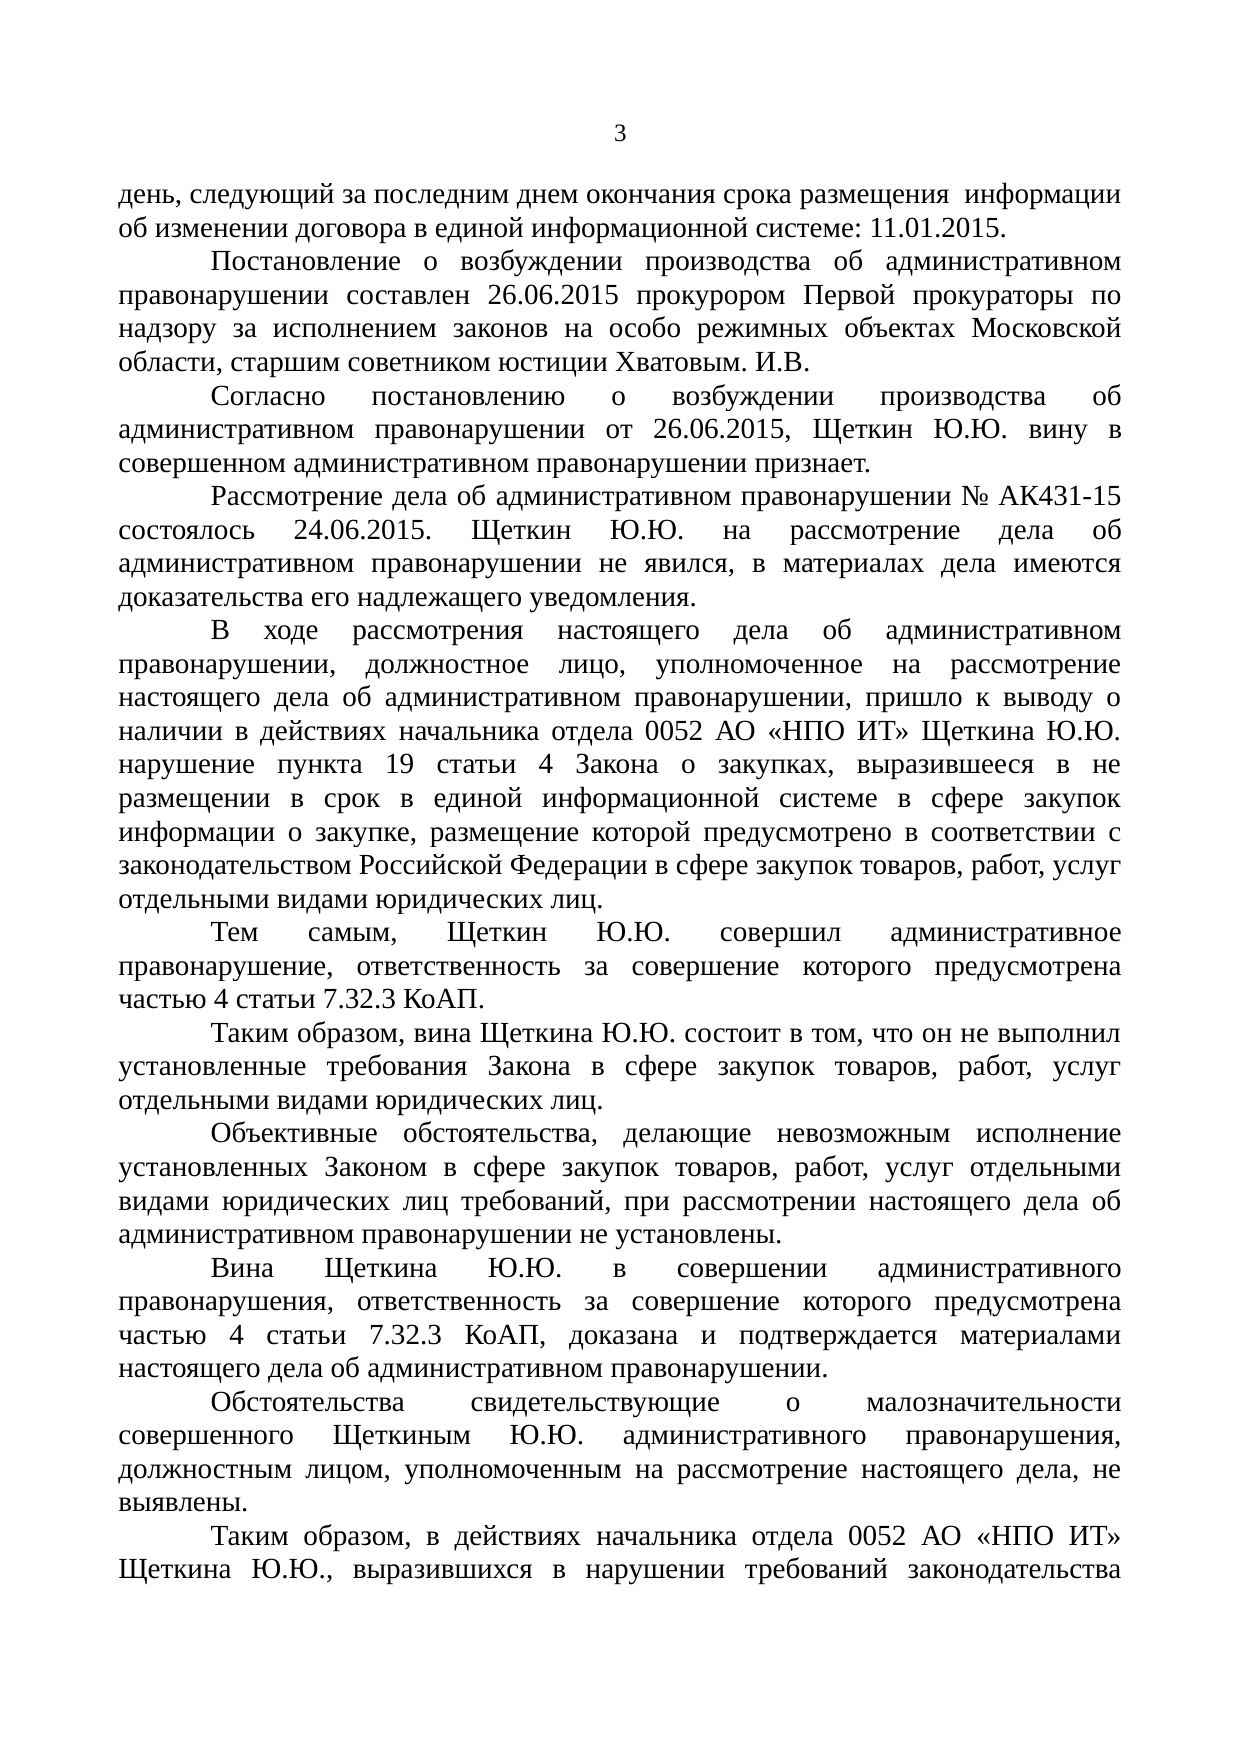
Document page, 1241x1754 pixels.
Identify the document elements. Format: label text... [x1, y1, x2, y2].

text Таким образом, в действиях начальника отдела 0052 АО «НПО ИТ» Щеткина Ю.Ю., выразившихся в нарушении требований законодательства [118, 1518, 1122, 1585]
text В ходе рассмотрения настоящего дела об административном правонарушении, должностное лицо, уполномоченное на рассмотрение настоящего дела об административном правонарушении, пришло к выводу о наличии в действиях начальника отдела 0052 АО «НПО ИТ» Щеткина Ю.Ю. нарушение пункта 19 статьи 4 Закона о закупках, выразившееся в не размещении в срок в единой информационной системе в сфере закупок информации о закупке, размещение которой предусмотрено в соответствии с законодательством Российской Федерации в сфере закупок товаров, работ, услуг отдельными видами юридических лиц. [118, 612, 1122, 914]
text Таким образом, вина Щеткина Ю.Ю. состоит в том, что он не выполнил установленные требования Закона в сфере закупок товаров, работ, услуг отдельными видами юридических лиц. [118, 1015, 1122, 1116]
text Постановление о возбуждении производства об административном правонарушении составлен 26.06.2015 прокурором Первой прокураторы по надзору за исполнением законов на особо режимных объектах Московской области, старшим советником юстиции Хватовым. И.В. [118, 243, 1122, 378]
text Рассмотрение дела об административном правонарушении № АК431-15 состоялось 24.06.2015. Щеткин Ю.Ю. на рассмотрение дела об административном правонарушении не явился, в материалах дела имеются доказательства его надлежащего уведомления. [118, 478, 1122, 612]
text Вина Щеткина Ю.Ю. в совершении административного правонарушения, ответственность за совершение которого предусмотрена частью 4 статьи 7.32.3 КоАП, доказана и подтверждается материалами настоящего дела об административном правонарушении. [118, 1250, 1122, 1384]
text Согласно постановлению о возбуждении производства об административном правонарушении от 26.06.2015, Щеткин Ю.Ю. вину в совершенном административном правонарушении признает. [118, 378, 1122, 478]
text Тем самым, Щеткин Ю.Ю. совершил административное правонарушение, ответственность за совершение которого предусмотрена частью 4 статьи 7.32.3 КоАП. [118, 914, 1122, 1015]
text день, следующий за последним днем окончания срока размещения информации об изменении договора в единой информационной системе: 11.01.2015. [118, 176, 1122, 243]
text Обстоятельства свидетельствующие о малозначительности совершенного Щеткиным Ю.Ю. административного правонарушения, должностным лицом, уполномоченным на рассмотрение настоящего дела, не выявлены. [118, 1384, 1122, 1518]
text Объективные обстоятельства, делающие невозможным исполнение установленных Законом в сфере закупок товаров, работ, услуг отдельными видами юридических лиц требований, при рассмотрении настоящего дела об административном правонарушении не установлены. [118, 1116, 1122, 1250]
